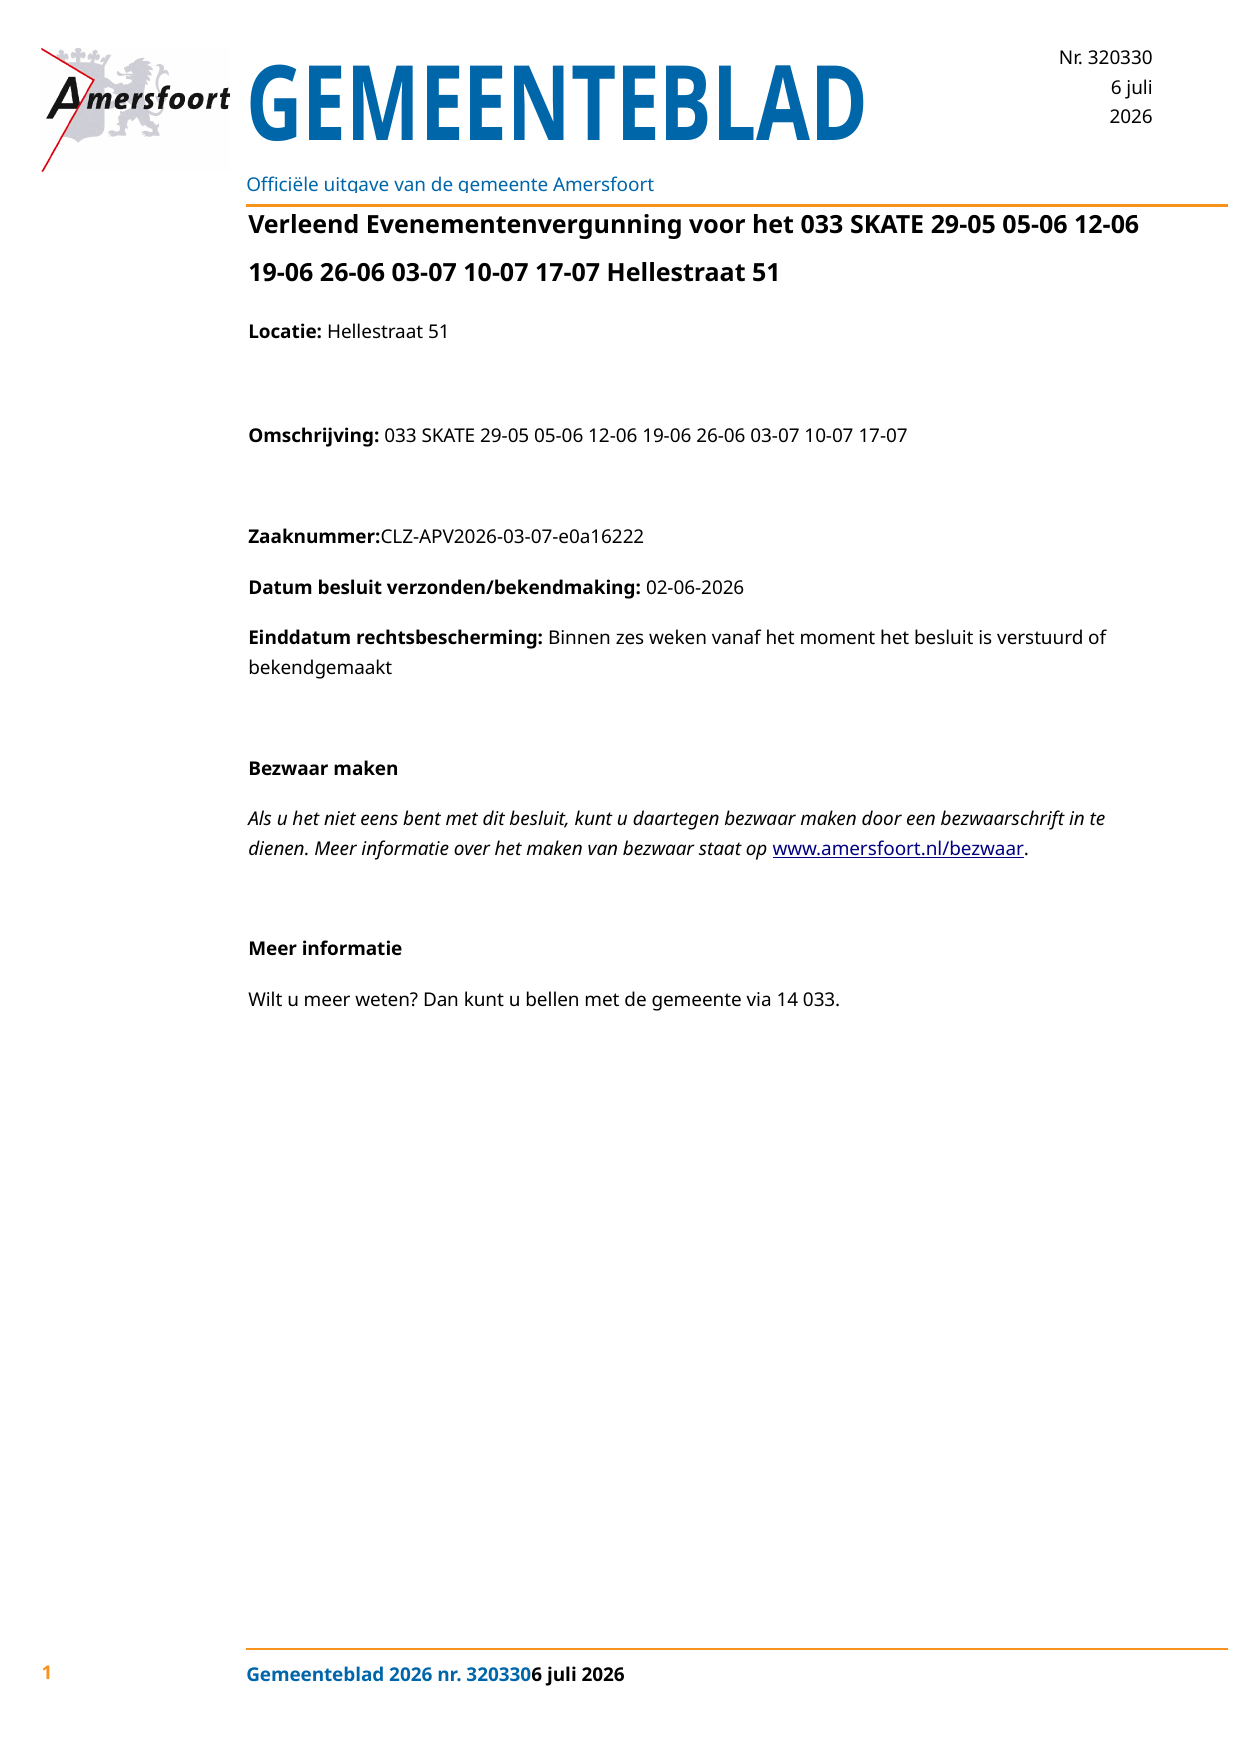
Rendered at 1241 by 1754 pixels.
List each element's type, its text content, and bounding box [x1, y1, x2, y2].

text Meer informatie [248, 936, 1152, 961]
text Verleend Evenementenvergunning voor het 033 SKATE 29-05 05-06 12-06 19-06 26-06 03-07 10-07 17-07 Hellestraat 51 [248, 207, 1152, 288]
text Locatie: Hellestraat 51 [248, 318, 1152, 344]
text Wilt u meer weten? Dan kunt u bellen met de gemeente via 14 033. [248, 986, 1152, 1012]
text Als u het niet eens bent met dit besluit, kunt u daartegen bezwaar maken door een bezwaarschrift in te dienen. Meer informatie over het maken van bezwaar staat op www.amersfoort.nl/bezwaar. [248, 805, 1152, 861]
text Bezwaar maken [248, 755, 1152, 781]
text Zaaknummer:CLZ-APV2026-03-07-e0a16222 [248, 523, 1152, 549]
text Einddatum rechtsbescherming: Binnen zes weken vanaf het moment het besluit is verstuurd of bekendgemaakt [248, 624, 1152, 680]
picture [41, 47, 231, 172]
text ﻿Omschrijving: 033 SKATE 29-05 05-06 12-06 19-06 26-06 03-07 10-07 17-07 [248, 419, 1152, 448]
text Datum besluit verzonden/bekendmaking: 02-06-2026 [248, 574, 1152, 600]
